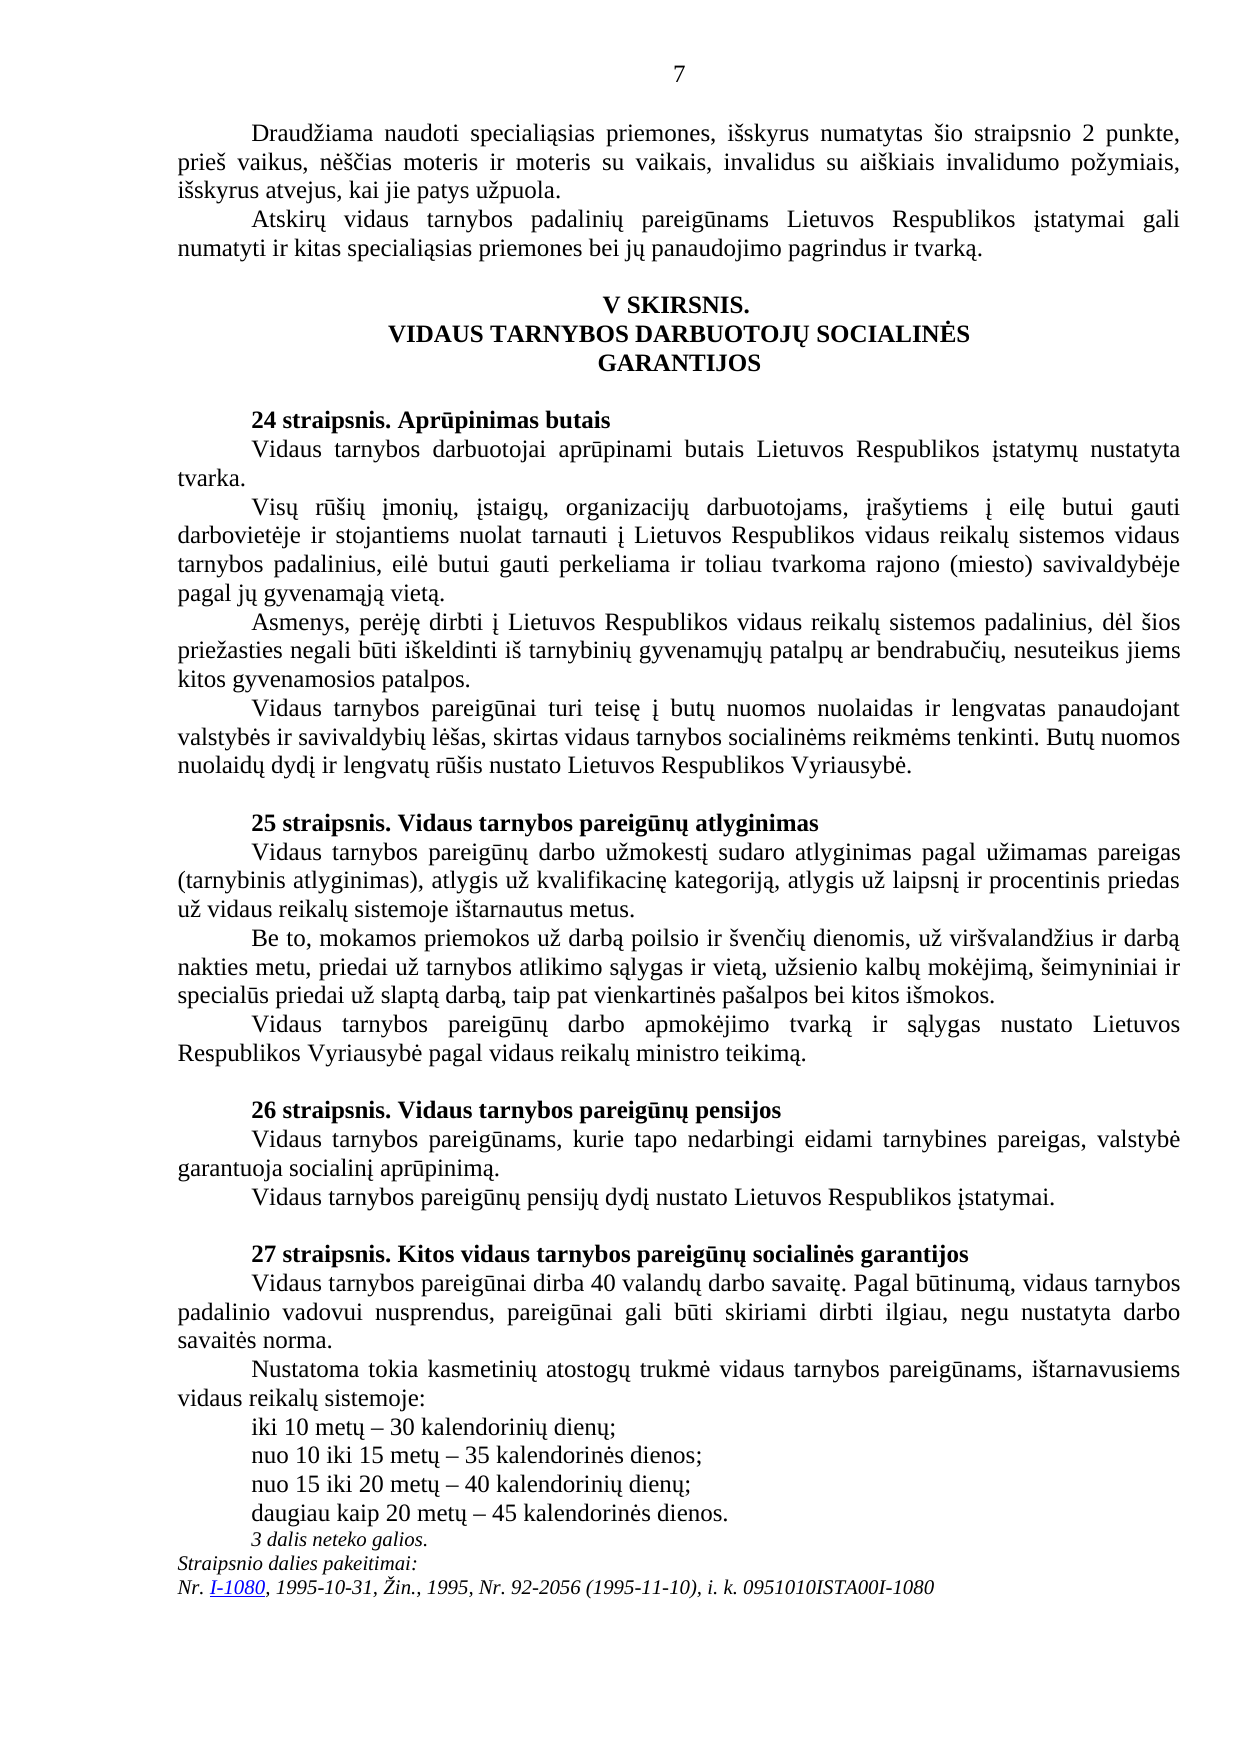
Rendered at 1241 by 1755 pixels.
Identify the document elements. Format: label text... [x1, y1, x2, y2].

text nuo 10 iki 15 metų – 35 kalendorinės dienos; [177, 1441, 1181, 1469]
text Nr. I-1080, 1995-10-31, Žin., 1995, Nr. 92-2056 (1995-11-10), i. k. 0951010ISTA00I-1080 [177, 1575, 1181, 1599]
text 26 straipsnis. Vidaus tarnybos pareigūnų pensijos [177, 1096, 1181, 1124]
text 24 straipsnis. Aprūpinimas butais [177, 406, 1181, 434]
text V SKIRSNIS. [177, 291, 1181, 319]
text 3 dalis neteko galios. [177, 1527, 1181, 1551]
text daugiau kaip 20 metų – 45 kalendorinės dienos. [177, 1498, 1181, 1527]
text Nustatoma tokia kasmetinių atostogų trukmė vidaus tarnybos pareigūnams, ištarnavusiems vidaus reikalų sistemoje: [177, 1354, 1181, 1412]
text Vidaus tarnybos darbuotojai aprūpinami butais Lietuvos Respublikos įstatymų nustatyta tvarka. [177, 434, 1181, 492]
text Visų rūšių įmonių, įstaigų, organizacijų darbuotojams, įrašytiems į eilę butui gauti darbovietėje ir stojantiems nuolat tarnauti į Lietuvos Respublikos vidaus reikalų sistemos vidaus tarnybos padalinius, eilė butui gauti perkeliama ir toliau tvarkoma rajono (miesto) savivaldybėje pagal jų gyvenamąją vietą. [177, 492, 1181, 607]
text 25 straipsnis. Vidaus tarnybos pareigūnų atlyginimas [177, 808, 1181, 837]
text 27 straipsnis. Kitos vidaus tarnybos pareigūnų socialinės garantijos [177, 1239, 1181, 1268]
text Vidaus tarnybos pareigūnų pensijų dydį nustato Lietuvos Respublikos įstatymai. [177, 1182, 1181, 1211]
text nuo 15 iki 20 metų – 40 kalendorinių dienų; [177, 1469, 1181, 1498]
text iki 10 metų – 30 kalendorinių dienų; [177, 1412, 1181, 1441]
text VIDAUS TARNYBOS DARBUOTOJŲ SOCIALINĖS GARANTIJOS [177, 319, 1181, 377]
text Vidaus tarnybos pareigūnai dirba 40 valandų darbo savaitę. Pagal būtinumą, vidaus tarnybos padalinio vadovui nusprendus, pareigūnai gali būti skiriami dirbti ilgiau, negu nustatyta darbo savaitės norma. [177, 1268, 1181, 1354]
text Vidaus tarnybos pareigūnams, kurie tapo nedarbingi eidami tarnybines pareigas, valstybė garantuoja socialinį aprūpinimą. [177, 1124, 1181, 1182]
text Vidaus tarnybos pareigūnai turi teisę į butų nuomos nuolaidas ir lengvatas panaudojant valstybės ir savivaldybių lėšas, skirtas vidaus tarnybos socialinėms reikmėms tenkinti. Butų nuomos nuolaidų dydį ir lengvatų rūšis nustato Lietuvos Respublikos Vyriausybė. [177, 693, 1181, 779]
text Vidaus tarnybos pareigūnų darbo užmokestį sudaro atlyginimas pagal užimamas pareigas (tarnybinis atlyginimas), atlygis už kvalifikacinę kategoriją, atlygis už laipsnį ir procentinis priedas už vidaus reikalų sistemoje ištarnautus metus. [177, 837, 1181, 923]
text Asmenys, perėję dirbti į Lietuvos Respublikos vidaus reikalų sistemos padalinius, dėl šios priežasties negali būti iškeldinti iš tarnybinių gyvenamųjų patalpų ar bendrabučių, nesuteikus jiems kitos gyvenamosios patalpos. [177, 607, 1181, 693]
text Be to, mokamos priemokos už darbą poilsio ir švenčių dienomis, už viršvalandžius ir darbą nakties metu, priedai už tarnybos atlikimo sąlygas ir vietą, užsienio kalbų mokėjimą, šeimyniniai ir specialūs priedai už slaptą darbą, taip pat vienkartinės pašalpos bei kitos išmokos. [177, 923, 1181, 1009]
text Draudžiama naudoti specialiąsias priemones, išskyrus numatytas šio straipsnio 2 punkte, prieš vaikus, nėščias moteris ir moteris su vaikais, invalidus su aiškiais invalidumo požymiais, išskyrus atvejus, kai jie patys užpuola. [177, 118, 1181, 204]
text Vidaus tarnybos pareigūnų darbo apmokėjimo tvarką ir sąlygas nustato Lietuvos Respublikos Vyriausybė pagal vidaus reikalų ministro teikimą. [177, 1009, 1181, 1067]
text Straipsnio dalies pakeitimai: [177, 1551, 1181, 1575]
text Atskirų vidaus tarnybos padalinių pareigūnams Lietuvos Respublikos įstatymai gali numatyti ir kitas specialiąsias priemones bei jų panaudojimo pagrindus ir tvarką. [177, 204, 1181, 262]
